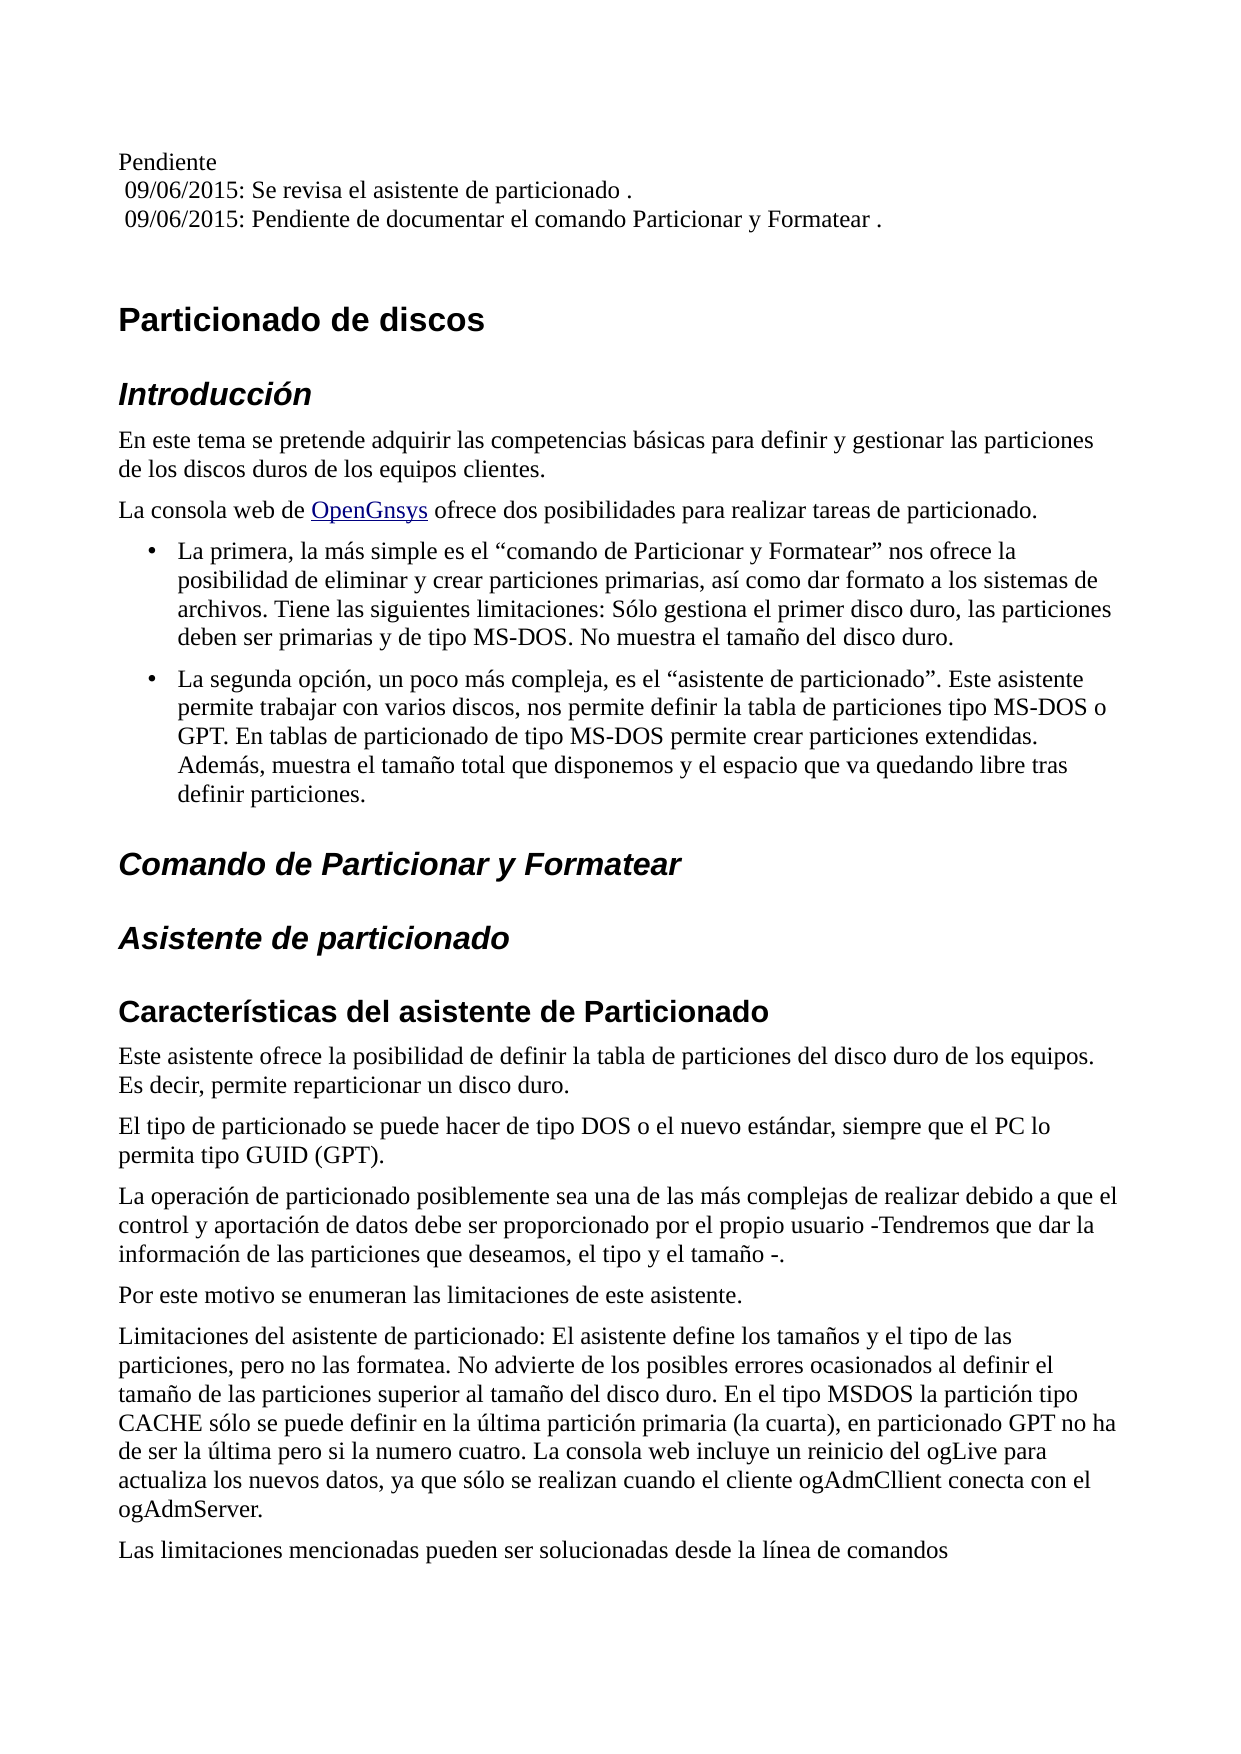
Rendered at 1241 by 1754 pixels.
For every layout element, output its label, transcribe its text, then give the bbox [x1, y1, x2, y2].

text El tipo de particionado se puede hacer de tipo DOS o el nuevo estándar, siempre que el PC lo permita tipo GUID (GPT). [118, 1111, 1122, 1169]
text La operación de particionado posiblemente sea una de las más complejas de realizar debido a que el control y aportación de datos debe ser proporcionado por el propio usuario -Tendremos que dar la información de las particiones que deseamos, el tipo y el tamaño -. [118, 1181, 1122, 1268]
text Las limitaciones mencionadas pueden ser solucionadas desde la línea de comandos [118, 1535, 1122, 1564]
text Por este motivo se enumeran las limitaciones de este asistente. [118, 1280, 1122, 1309]
subtitle Comando de Particionar y Formatear [118, 845, 1122, 882]
text En este tema se pretende adquirir las competencias básicas para definir y gestionar las particiones de los discos duros de los equipos clientes. [118, 425, 1122, 482]
subtitle Asistente de particionado [118, 919, 1122, 956]
text Este asistente ofrece la posibilidad de definir la tabla de particiones del disco duro de los equipos. Es decir, permite reparticionar un disco duro. [118, 1041, 1122, 1099]
list La segunda opción, un poco más compleja, es el “asistente de particionado”. Este asistente permite trabajar con varios discos, nos permite definir la tabla de particiones tipo MS-DOS o GPT. En tablas de particionado de tipo MS-DOS permite crear particiones extendidas. Además, muestra el tamaño total que disponemos y el espacio que va quedando libre tras definir particiones. [148, 664, 1122, 807]
subtitle Características del asistente de Particionado [118, 994, 1122, 1029]
list La primera, la más simple es el “comando de Particionar y Formatear” nos ofrece la posibilidad de eliminar y crear particiones primarias, así como dar formato a los sistemas de archivos. Tiene las siguientes limitaciones: Sólo gestiona el primer disco duro, las particiones deben ser primarias y de tipo MS-DOS. No muestra el tamaño del disco duro. [148, 536, 1122, 651]
text Limitaciones del asistente de particionado: El asistente define los tamaños y el tipo de las particiones, pero no las formatea. No advierte de los posibles errores ocasionados al definir el tamaño de las particiones superior al tamaño del disco duro. En el tipo MSDOS la partición tipo CACHE sólo se puede definir en la última partición primaria (la cuarta), en particionado GPT no ha de ser la última pero si la numero cuatro. La consola web incluye un reinicio del ogLive para actualiza los nuevos datos, ya que sólo se realizan cuando el cliente ogAdmCllient conecta con el ogAdmServer. [118, 1321, 1122, 1523]
text Pendiente 09/06/2015: Se revisa el asistente de particionado . 09/06/2015: Pendiente de documentar el comando Particionar y Formatear . [118, 147, 1122, 262]
subtitle Introducción [118, 376, 1122, 412]
subtitle Particionado de discos [118, 299, 1122, 338]
text La consola web de OpenGnsys ofrece dos posibilidades para realizar tareas de particionado. [118, 495, 1122, 524]
